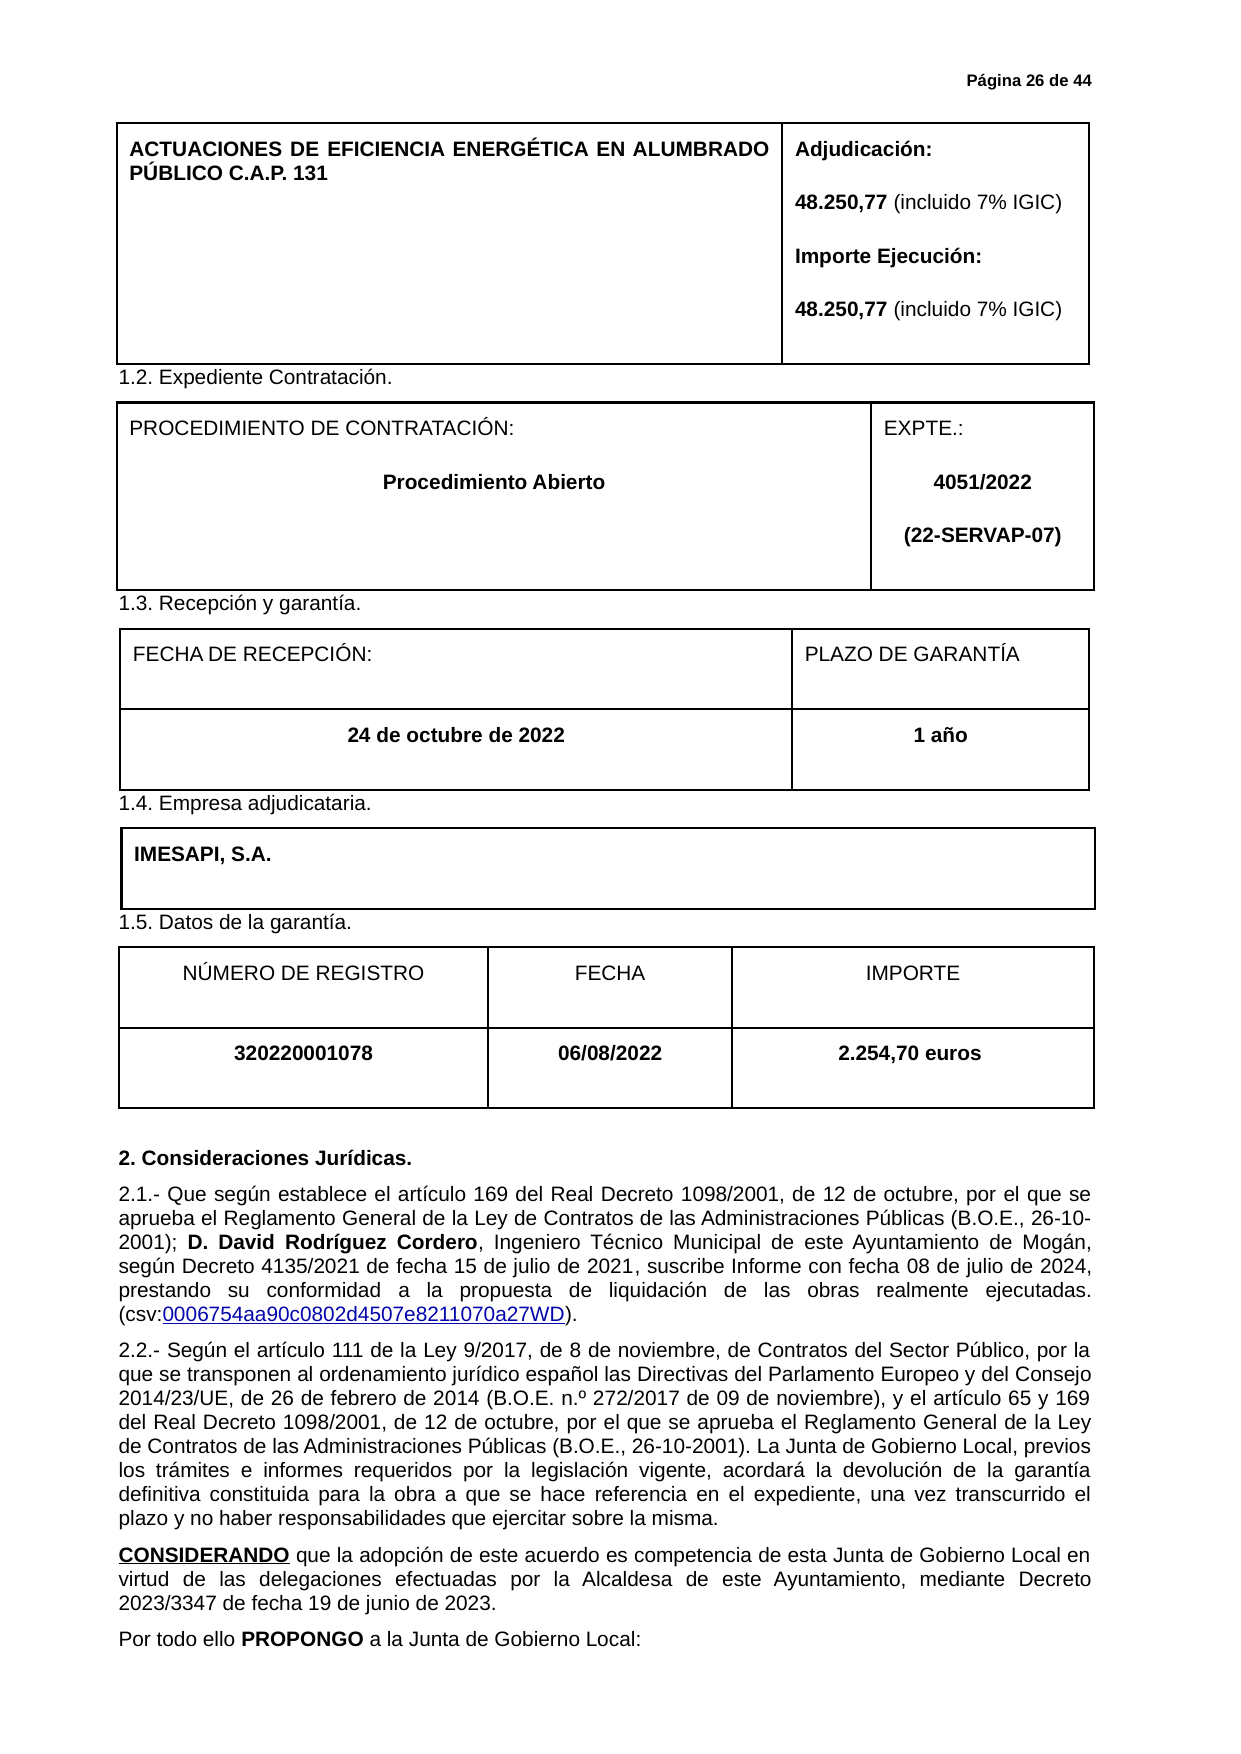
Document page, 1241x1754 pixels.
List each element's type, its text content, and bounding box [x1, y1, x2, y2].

text 1.2. Expediente Contratación. [118, 365, 1092, 389]
text Por todo ello PROPONGO a la Junta de Gobierno Local: [118, 1627, 1092, 1651]
table_header IMPORTE [733, 948, 1093, 1027]
text 1.4. Empresa adjudicataria. [118, 791, 1092, 814]
text CONSIDERANDO que la adopción de este acuerdo es competencia de esta Junta de Gobierno Local en virtud de las delegaciones efectuadas por la Alcaldesa de este Ayuntamiento, mediante Decreto 2023/3347 de fecha 19 de junio de 2023. [118, 1542, 1092, 1614]
table_header FECHA DE RECEPCIÓN: [121, 630, 791, 708]
table_header PROCEDIMIENTO DE CONTRATACIÓN: Procedimiento Abierto [118, 404, 870, 589]
table_cell 08/06/2022 [489, 1029, 731, 1107]
table_header Adjudicación: 48.250,77 (incluido 7% IGIC) Importe Ejecución: 48.250,77 (incluido 7% IGIC) [783, 124, 1088, 363]
table_cell 1 año [793, 710, 1088, 788]
text 2. Consideraciones Jurídicas. [118, 1146, 1092, 1169]
table_header ACTUACIONES DE EFICIENCIA ENERGÉTICA EN ALUMBRADO PÚBLICO C.A.P. 131 [118, 124, 781, 363]
table_header EXPTE.: 4051/2022 (22-SERVAP-07) [872, 404, 1093, 589]
text 1.5. Datos de la garantía. [118, 909, 1092, 933]
table_header IMESAPI, S.A. [123, 829, 1094, 907]
text 1.3. Recepción y garantía. [118, 591, 1092, 615]
text 2.2.- Según el artículo 111 de la Ley 9/2017, de 8 de noviembre, de Contratos del Sector Público, por la que se transponen al ordenamiento jurídico español las Directivas del Parlamento Europeo y del Consejo 2014/23/UE, de 26 de febrero de 2014 (B.O.E. n.º 272/2017 de 09 de noviembre), y el artículo 65 y 169 del Real Decreto 1098/2001, de 12 de octubre, por el que se aprueba el Reglamento General de la Ley de Contratos de las Administraciones Públicas (B.O.E., 26-10-2001). La Junta de Gobierno Local, previos los trámites e informes requeridos por la legislación vigente, acordará la devolución de la garantía definitiva constituida para la obra a que se hace referencia en el expediente, una vez transcurrido el plazo y no haber responsabilidades que ejercitar sobre la misma. [118, 1338, 1092, 1530]
table_cell 24 de octubre de 2022 [121, 710, 791, 788]
table_cell 320220001078 [120, 1029, 487, 1107]
table_header PLAZO DE GARANTÍA [793, 630, 1088, 708]
table_header NÚMERO DE REGISTRO [120, 948, 487, 1027]
table_cell 2.254,70 euros [733, 1029, 1093, 1107]
text 2.1.- Que según establece el artículo 169 del Real Decreto 1098/2001, de 12 de octubre, por el que se aprueba el Reglamento General de la Ley de Contratos de las Administraciones Públicas (B.O.E., 26-10-2001); D. David Rodríguez Cordero, Ingeniero Técnico Municipal de este Ayuntamiento de Mogán, según Decreto 4135/2021 de fecha 15 de julio de 2021, suscribe Informe con fecha 08 de julio de 2024, prestando su conformidad a la propuesta de liquidación de las obras realmente ejecutadas. (csv:0006754aa90c0802d4507e8211070a27WD). [118, 1182, 1092, 1326]
table_header FECHA [489, 948, 731, 1027]
